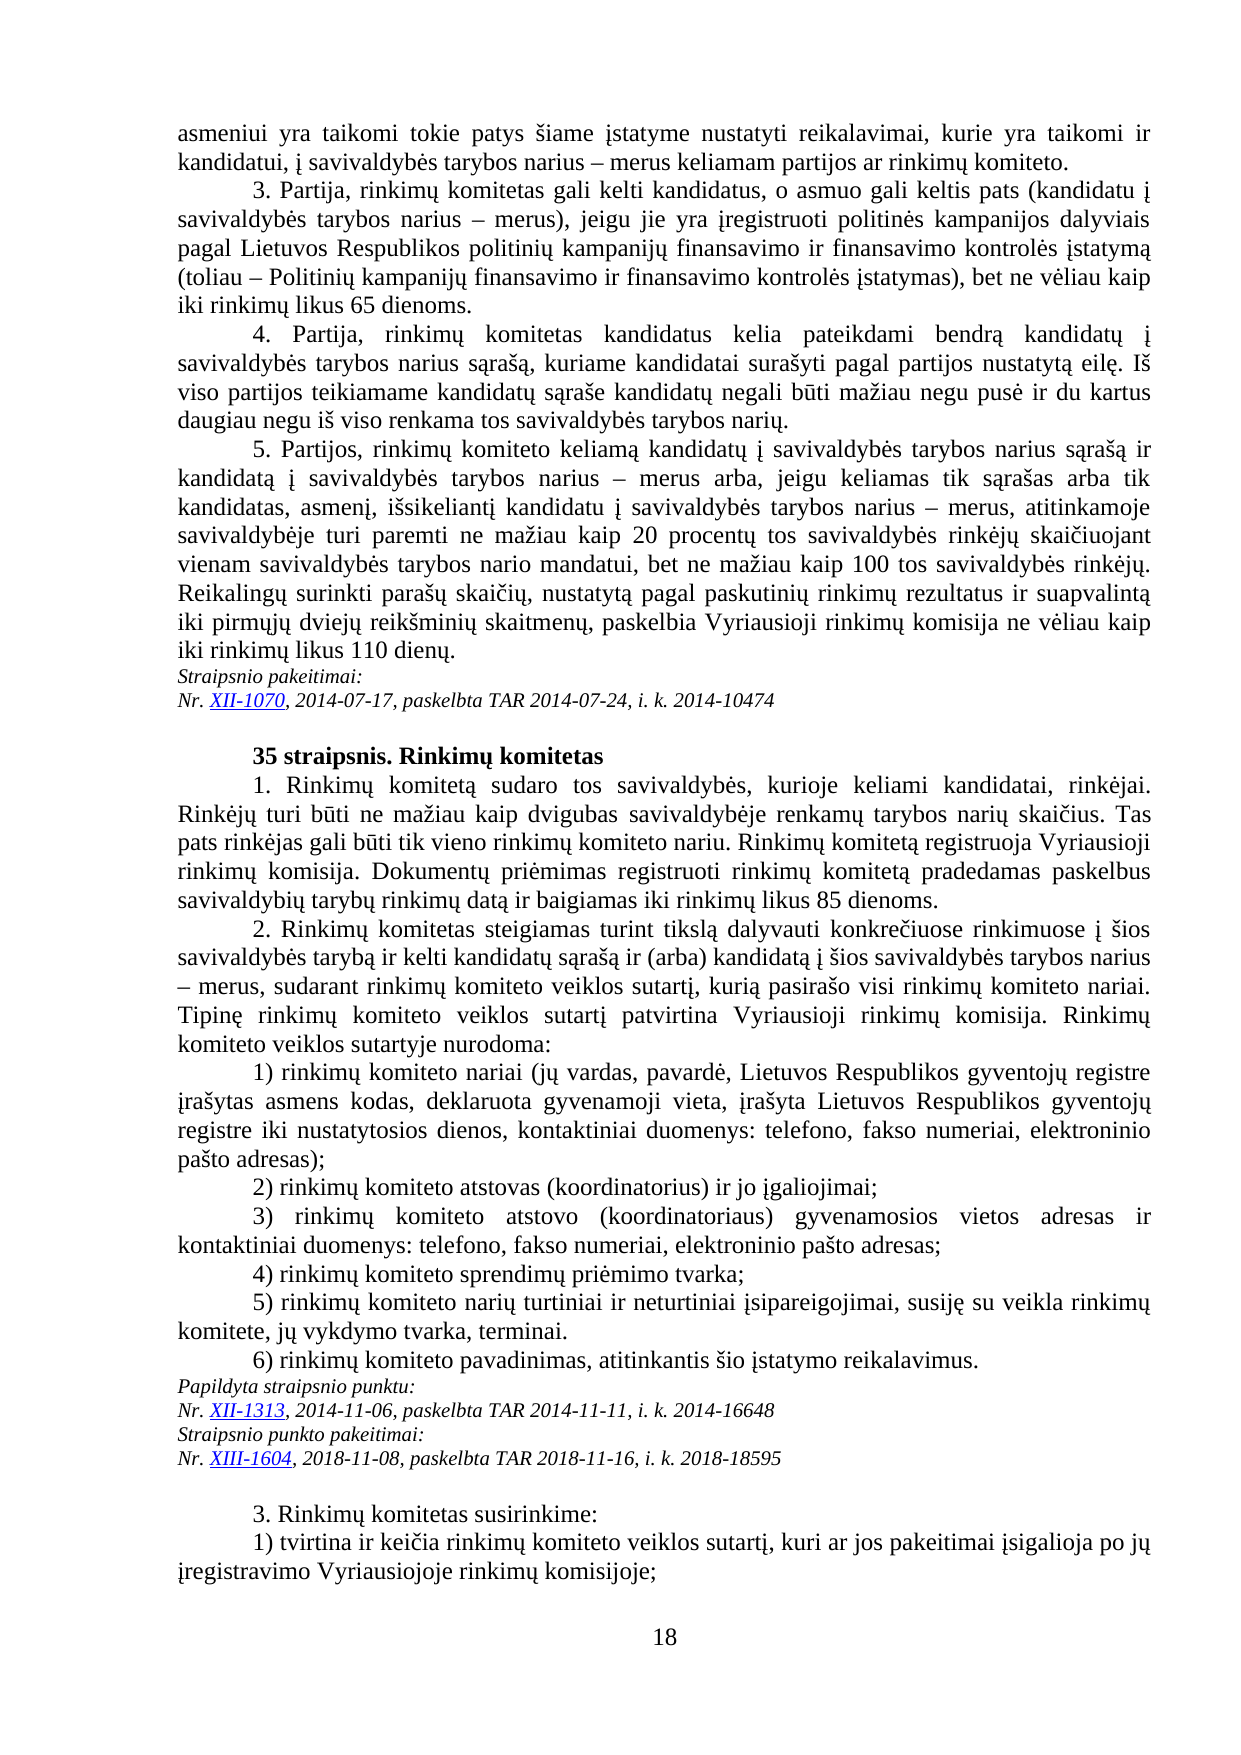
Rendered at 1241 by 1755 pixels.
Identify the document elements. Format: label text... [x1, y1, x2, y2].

text 3. Partija, rinkimų komitetas gali kelti kandidatus, o asmuo gali keltis pats (kandidatu į savivaldybės tarybos narius – merus), jeigu jie yra įregistruoti politinės kampanijos dalyviais pagal Lietuvos Respublikos politinių kampanijų finansavimo ir finansavimo kontrolės įstatymą (toliau – Politinių kampanijų finansavimo ir finansavimo kontrolės įstatymas), bet ne vėliau kaip iki rinkimų likus 65 dienoms. [177, 176, 1152, 319]
text 5) rinkimų komiteto narių turtiniai ir neturtiniai įsipareigojimai, susiję su veikla rinkimų komitete, jų vykdymo tvarka, terminai. [177, 1287, 1152, 1345]
text 4. Partija, rinkimų komitetas kandidatus kelia pateikdami bendrą kandidatų į savivaldybės tarybos narius sąrašą, kuriame kandidatai surašyti pagal partijos nustatytą eilę. Iš viso partijos teikiamame kandidatų sąraše kandidatų negali būti mažiau negu pusė ir du kartus daugiau negu iš viso renkama tos savivaldybės tarybos narių. [177, 319, 1152, 434]
text Papildyta straipsnio punktu: [177, 1374, 1152, 1398]
text Nr. XII-1313, 2014-11-06, paskelbta TAR 2014-11-11, i. k. 2014-16648 [177, 1398, 1152, 1422]
text 3. Rinkimų komitetas susirinkime: [177, 1499, 1152, 1527]
text 35 straipsnis. Rinkimų komitetas [177, 741, 1152, 770]
text Nr. XII-1070, 2014-07-17, paskelbta TAR 2014-07-24, i. k. 2014-10474 [177, 688, 1152, 712]
text Straipsnio pakeitimai: [177, 664, 1152, 688]
text 5. Partijos, rinkimų komiteto keliamą kandidatų į savivaldybės tarybos narius sąrašą ir kandidatą į savivaldybės tarybos narius – merus arba, jeigu keliamas tik sąrašas arba tik kandidatas, asmenį, išsikeliantį kandidatu į savivaldybės tarybos narius – merus, atitinkamoje savivaldybėje turi paremti ne mažiau kaip 20 procentų tos savivaldybės rinkėjų skaičiuojant vienam savivaldybės tarybos nario mandatui, bet ne mažiau kaip 100 tos savivaldybės rinkėjų. Reikalingų surinkti parašų skaičių, nustatytą pagal paskutinių rinkimų rezultatus ir suapvalintą iki pirmųjų dviejų reikšminių skaitmenų, paskelbia Vyriausioji rinkimų komisija ne vėliau kaip iki rinkimų likus 110 dienų. [177, 434, 1152, 664]
text 3) rinkimų komiteto atstovo (koordinatoriaus) gyvenamosios vietos adresas ir kontaktiniai duomenys: telefono, fakso numeriai, elektroninio pašto adresas; [177, 1201, 1152, 1259]
text 6) rinkimų komiteto pavadinimas, atitinkantis šio įstatymo reikalavimus. [177, 1345, 1152, 1374]
text 2. Rinkimų komitetas steigiamas turint tikslą dalyvauti konkrečiuose rinkimuose į šios savivaldybės tarybą ir kelti kandidatų sąrašą ir (arba) kandidatą į šios savivaldybės tarybos narius – merus, sudarant rinkimų komiteto veiklos sutartį, kurią pasirašo visi rinkimų komiteto nariai. Tipinę rinkimų komiteto veiklos sutartį patvirtina Vyriausioji rinkimų komisija. Rinkimų komiteto veiklos sutartyje nurodoma: [177, 914, 1152, 1057]
text 1) rinkimų komiteto nariai (jų vardas, pavardė, Lietuvos Respublikos gyventojų registre įrašytas asmens kodas, deklaruota gyvenamoji vieta, įrašyta Lietuvos Respublikos gyventojų registre iki nustatytosios dienos, kontaktiniai duomenys: telefono, fakso numeriai, elektroninio pašto adresas); [177, 1057, 1152, 1172]
text 1. Rinkimų komitetą sudaro tos savivaldybės, kurioje keliami kandidatai, rinkėjai. Rinkėjų turi būti ne mažiau kaip dvigubas savivaldybėje renkamų tarybos narių skaičius. Tas pats rinkėjas gali būti tik vieno rinkimų komiteto nariu. Rinkimų komitetą registruoja Vyriausioji rinkimų komisija. Dokumentų priėmimas registruoti rinkimų komitetą pradedamas paskelbus savivaldybių tarybų rinkimų datą ir baigiamas iki rinkimų likus 85 dienoms. [177, 770, 1152, 914]
text Straipsnio punkto pakeitimai: [177, 1422, 1152, 1446]
text Nr. XIII-1604, 2018-11-08, paskelbta TAR 2018-11-16, i. k. 2018-18595 [177, 1446, 1152, 1470]
text asmeniui yra taikomi tokie patys šiame įstatyme nustatyti reikalavimai, kurie yra taikomi ir kandidatui, į savivaldybės tarybos narius – merus keliamam partijos ar rinkimų komiteto. [177, 118, 1152, 176]
text 1) tvirtina ir keičia rinkimų komiteto veiklos sutartį, kuri ar jos pakeitimai įsigalioja po jų įregistravimo Vyriausiojoje rinkimų komisijoje; [177, 1527, 1152, 1585]
text 2) rinkimų komiteto atstovas (koordinatorius) ir jo įgaliojimai; [177, 1172, 1152, 1201]
text 4) rinkimų komiteto sprendimų priėmimo tvarka; [177, 1259, 1152, 1287]
